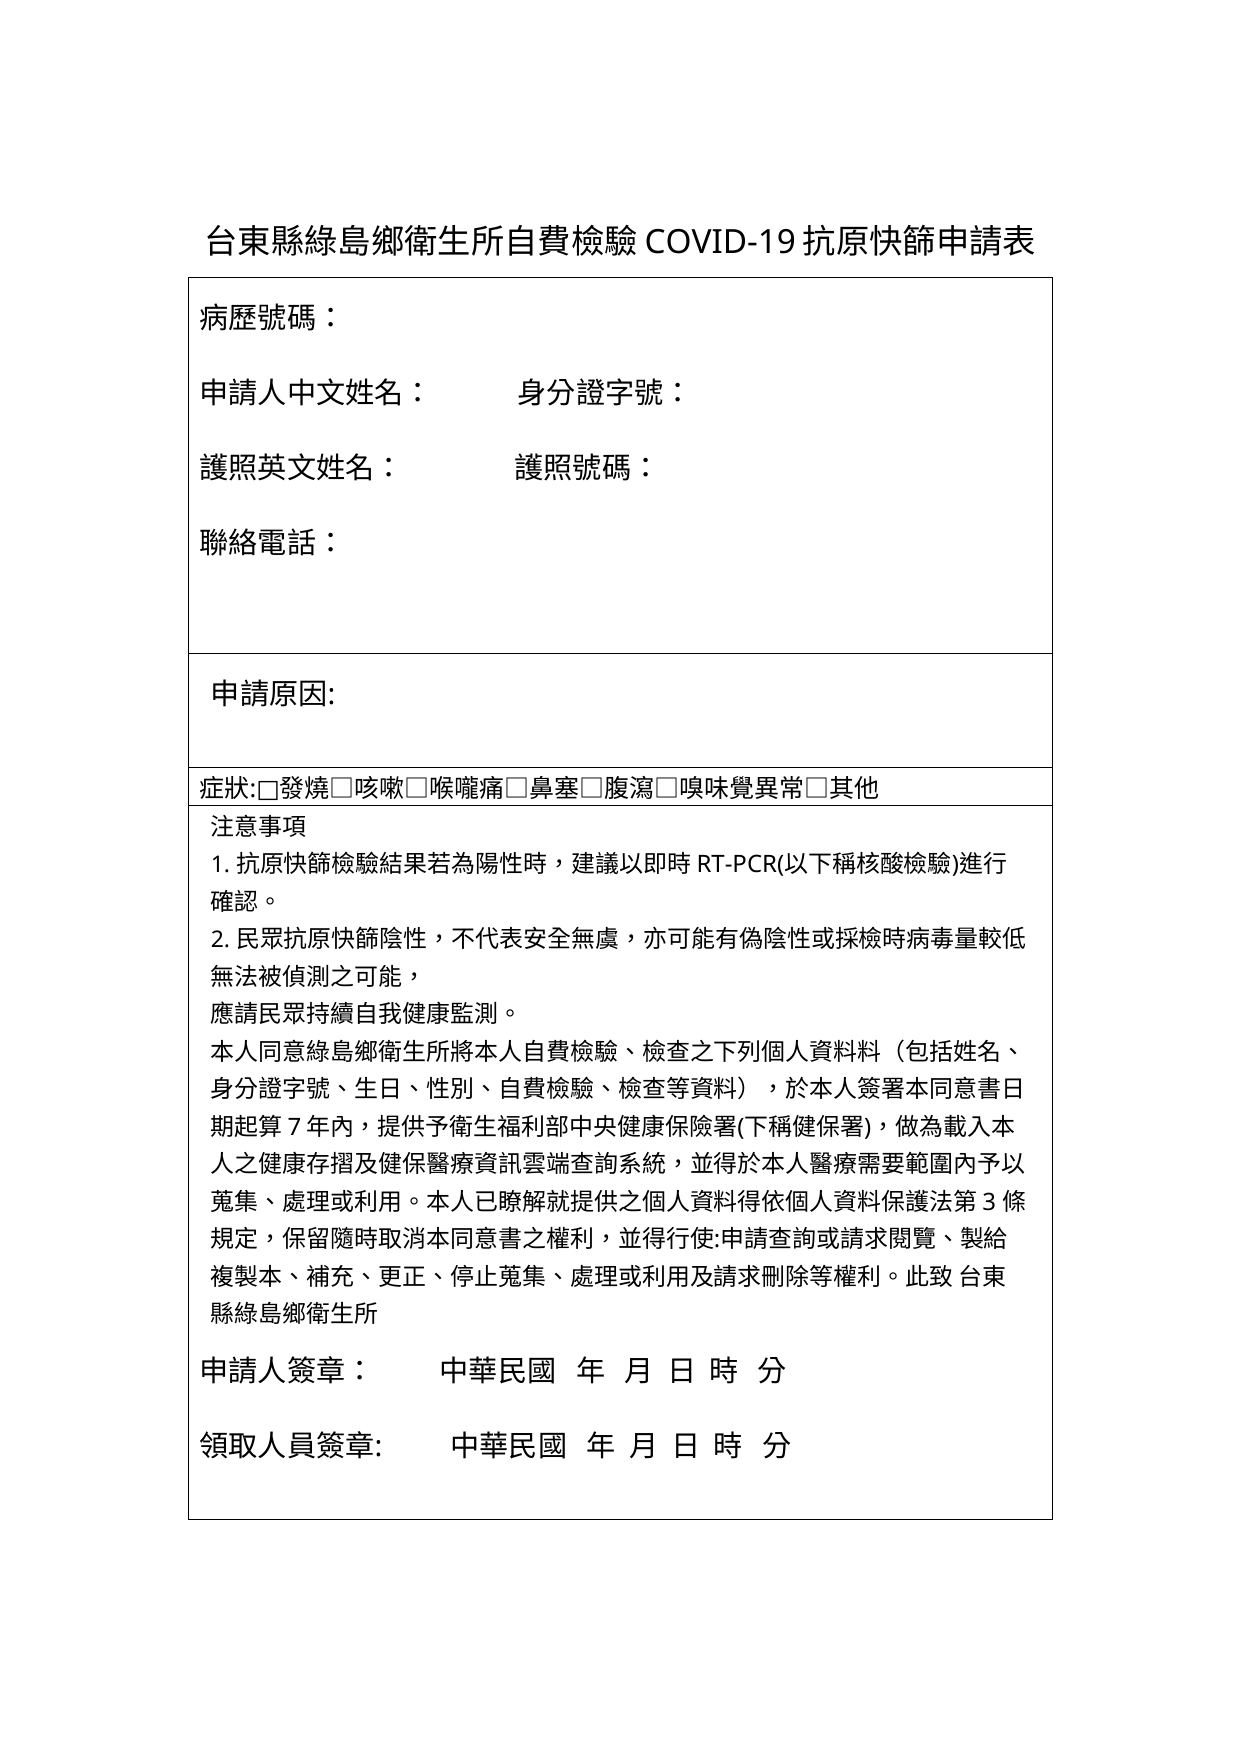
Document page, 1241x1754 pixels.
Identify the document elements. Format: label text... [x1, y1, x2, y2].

table_header [199, 578, 226, 616]
table_cell 症狀:□發燒□咳嗽□喉嚨痛□鼻塞□腹瀉□嗅味覺異常□其他 [189, 768, 1052, 805]
table_cell [189, 654, 1052, 767]
table_header 病歷號碼： 申請人中文姓名： 身分證字號： 護照英文姓名： 護照號碼： 聯絡電話： [189, 278, 1052, 653]
table_header 注意事項 1. 抗原快篩檢驗結果若為陽性時，建議以即時 RT-PCR(以下稱核酸檢驗)進行確認。 2. 民眾抗原快篩陰性，不代表安全無虞，亦可能有偽陰性或採檢時病毒量較低無法被偵測之可能， 應請民眾持續自我健康監測。 [199, 806, 1041, 1031]
table_header 申請原因: [199, 654, 353, 729]
table_cell 申請人簽章： 中華民國 年 月 日 時 分 領取人員簽章: 中華民國 年 月 日 時 分 [189, 806, 1052, 1519]
text 台東縣綠島鄉衛生所自費檢驗COVID-19抗原快篩申請表 [187, 202, 1053, 277]
table_cell 本人同意綠島鄉衛生所將本人自費檢驗、檢查之下列個人資料料（包括姓名、身分證字號、生日、性別、自費檢驗、檢查等資料），於本人簽署本同意書日期起算7年內，提供予衛生福利部中央健康保險署(下稱健保署)，做為載入本人之健康存摺及健保醫療資訊雲端查詢系統，並得於本人醫療需要範圍內予以蒐集、處理或利用。本人已瞭解就提供之個人資料得依個人資料保護法第3 條規定，保留隨時取消本同意書之權利，並得行使:申請查詢或請求閱覽、製給複製本、補充、更正、停止蒐集、處理或利用及請求刪除等權利。此致 台東縣綠島鄉衛生所 [199, 1031, 1041, 1331]
